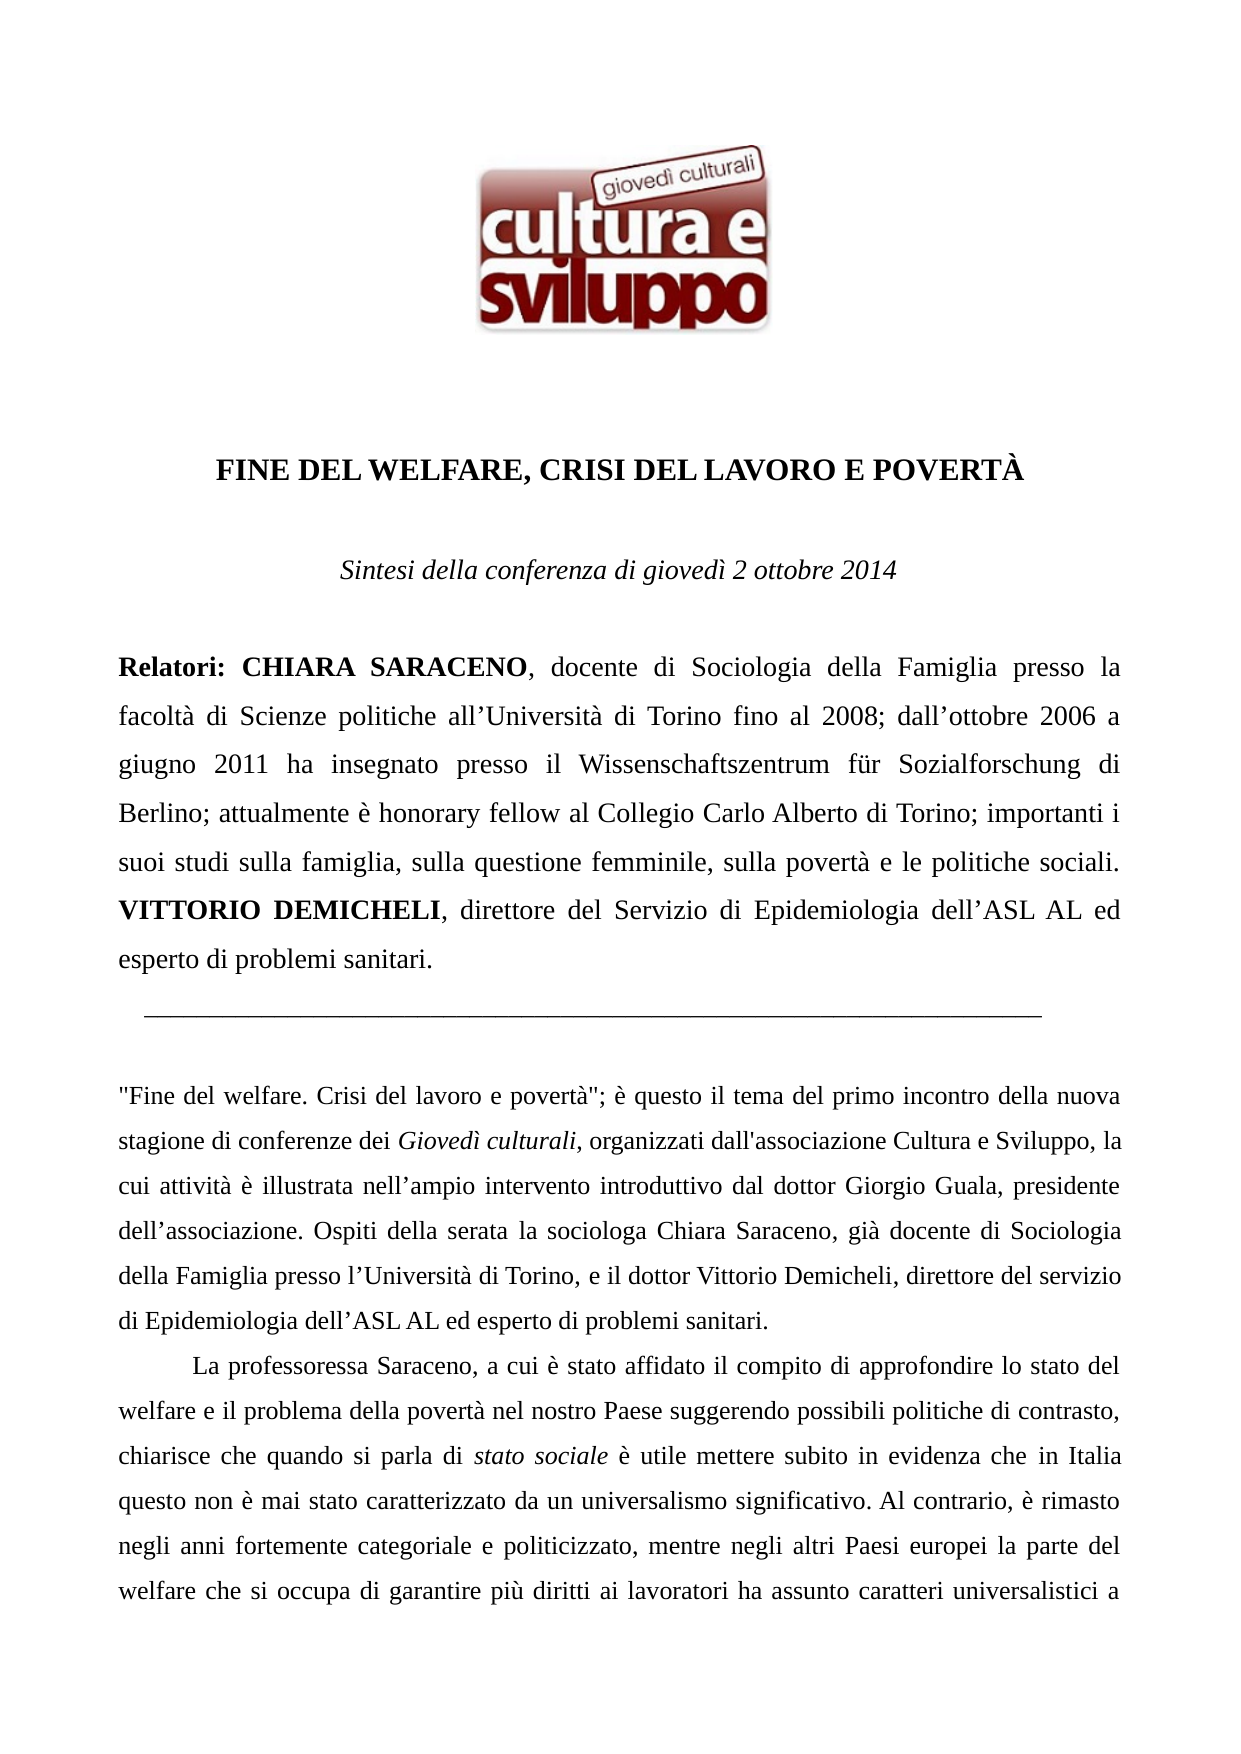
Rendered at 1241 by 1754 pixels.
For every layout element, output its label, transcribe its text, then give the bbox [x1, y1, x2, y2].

text Relatori: CHIARA SARACENO, docente di Sociologia della Famiglia presso la facoltà di Scienze politiche all’Università di Torino fino al 2008; dall’ottobre 2006 a giugno 2011 ha insegnato presso il Wissenschaftszentrum für Sozialforschung di Berlino; attualmente è honorary fellow al Collegio Carlo Alberto di Torino; importanti i suoi studi sulla famiglia, sulla questione femminile, sulla povertà e le politiche sociali. VITTORIO DEMICHELI, direttore del Servizio di Epidemiologia dell’ASL AL ed esperto di problemi sanitari. [118, 650, 1122, 974]
text La professoressa Saraceno, a cui è stato affidato il compito di approfondire lo stato del welfare e il problema della povertà nel nostro Paese suggerendo possibili politiche di contrasto, chiarisce che quando si parla di stato sociale è utile mettere subito in evidenza che in Italia questo non è mai stato caratterizzato da un universalismo significativo. Al contrario, è rimasto negli anni fortemente categoriale e politicizzato, mentre negli altri Paesi europei la parte del welfare che si occupa di garantire più diritti ai lavoratori ha assunto caratteri universalistici a [118, 1350, 1122, 1605]
text _____________________________________________________________________ [118, 990, 1122, 1020]
text FINE DEL WELFARE, CRISI DEL LAVORO E POVERTÀ [118, 451, 1122, 487]
text Sintesi della conferenza di giovedì 2 ottobre 2014 [118, 553, 1122, 586]
text "Fine del welfare. Crisi del lavoro e povertà"; è questo il tema del primo incontro della nuova stagione di conferenze dei Giovedì culturali, organizzati dall'associazione Cultura e Sviluppo, la cui attività è illustrata nell’ampio intervento introduttivo dal dottor Giorgio Guala, presidente dell’associazione. Ospiti della serata la sociologa Chiara Saraceno, già docente di Sociologia della Famiglia presso l’Università di Torino, e il dottor Vittorio Demicheli, direttore del servizio di Epidemiologia dell’ASL AL ed esperto di problemi sanitari. [118, 1080, 1122, 1335]
